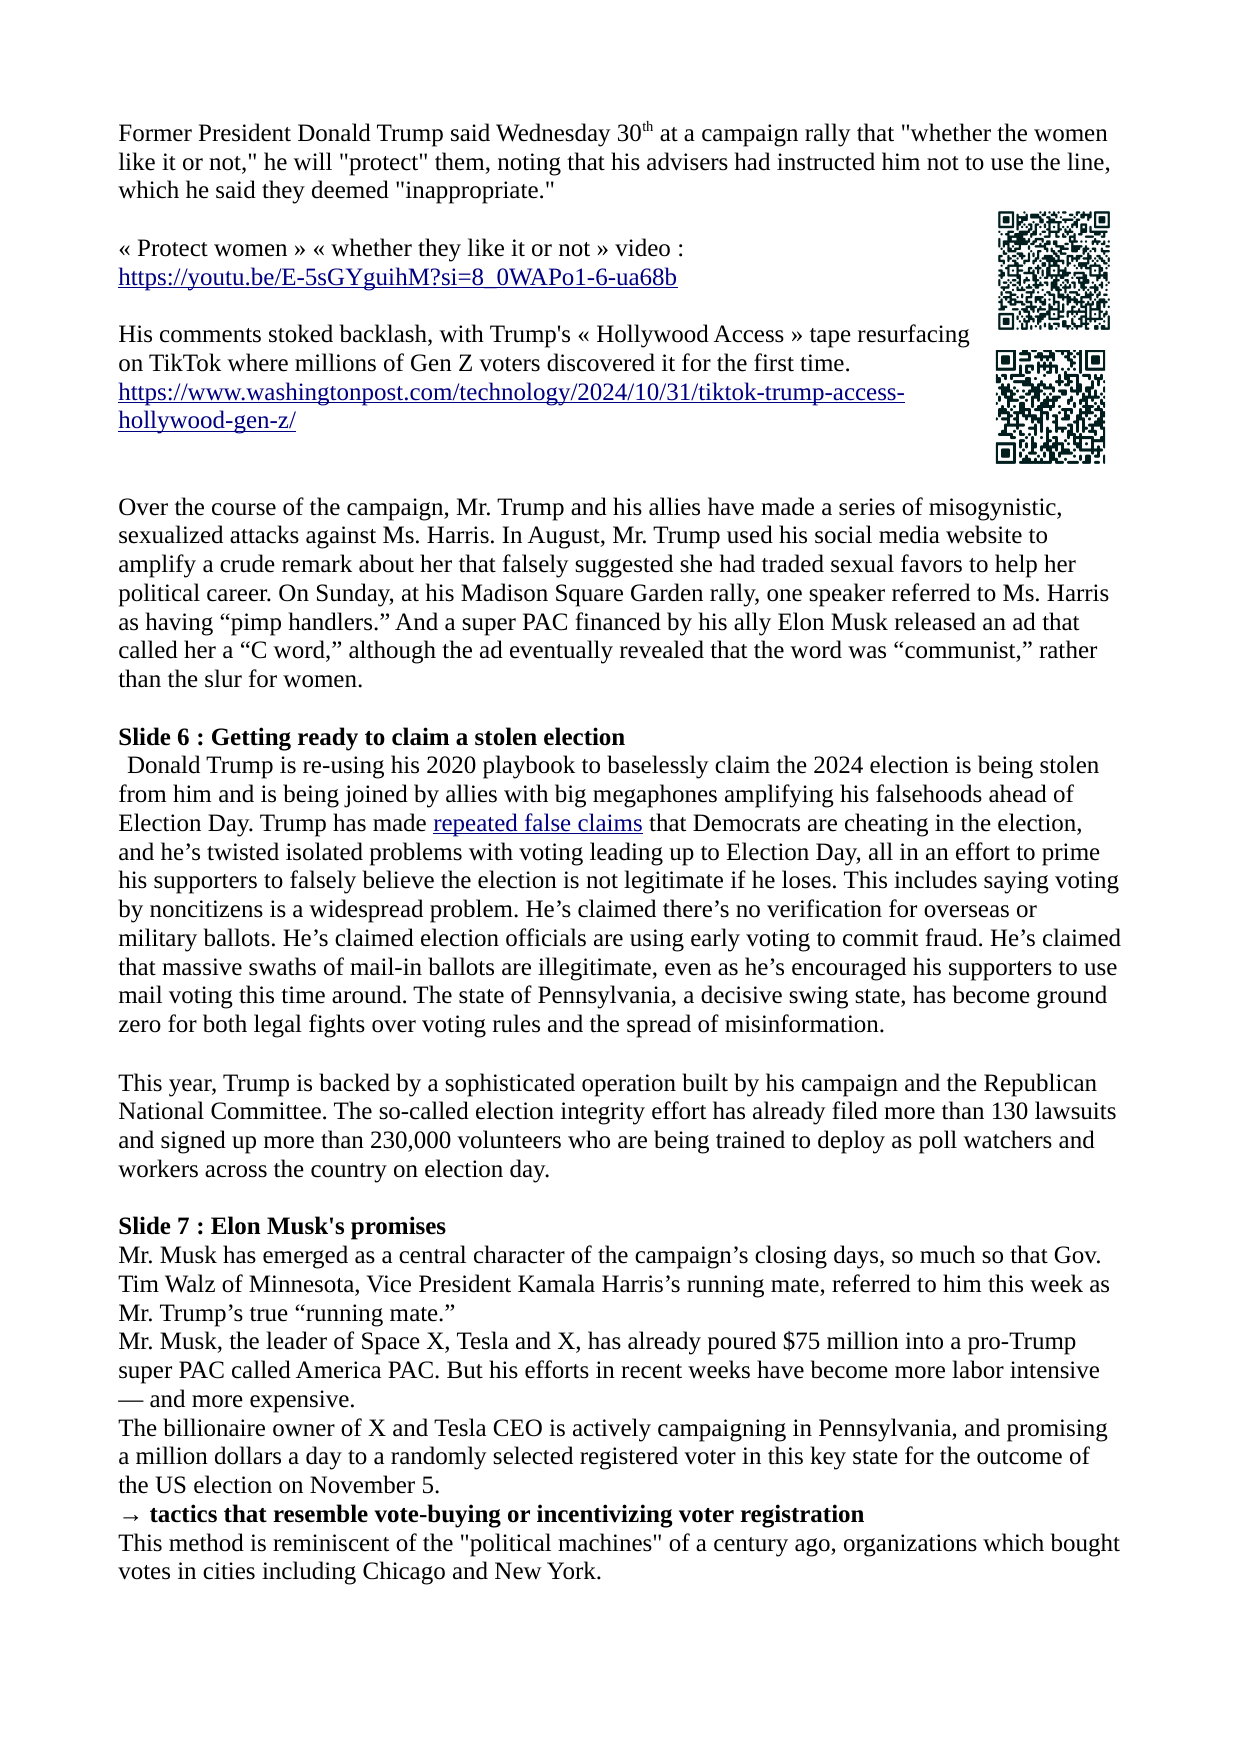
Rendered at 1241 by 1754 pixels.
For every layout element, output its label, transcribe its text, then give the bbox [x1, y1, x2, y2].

picture [995, 350, 1106, 464]
text → tactics that resemble vote-buying or incentivizing voter registration [118, 1499, 1122, 1528]
picture [997, 211, 1110, 331]
text Slide 7 : Elon Musk's promises [118, 1211, 1122, 1240]
text Slide 6 : Getting ready to claim a stolen election [118, 722, 1122, 751]
text The billionaire owner of X and Tesla CEO is actively campaigning in Pennsylvania, and promising a million dollars a day to a randomly selected registered voter in this key state for the outcome of the US election on November 5. [118, 1413, 1122, 1499]
text Over the course of the campaign, Mr. Trump and his allies have made a series of misogynistic, sexualized attacks against Ms. Harris. In August, Mr. Trump used his social media website to amplify a crude remark about her that falsely suggested she had traded sexual favors to help her political career. On Sunday, at his Madison Square Garden rally, one speaker referred to Ms. Harris as having “pimp handlers.” And a super PAC financed by his ally Elon Musk released an ad that called her a “C word,” although the ad eventually revealed that the word was “communist,” rather than the slur for women. [118, 492, 1122, 693]
text « Protect women » « whether they like it or not » video : [118, 233, 997, 262]
text Mr. Musk has emerged as a central character of the campaign’s closing days, so much so that Gov. Tim Walz of Minnesota, Vice President Kamala Harris’s running mate, referred to him this week as Mr. Trump’s true “running mate.” [118, 1240, 1122, 1326]
text Mr. Musk, the leader of Space X, Tesla and X, has already poured $75 million into a pro-Trump super PAC called America PAC. But his efforts in recent weeks have become more labor intensive — and more expensive. [118, 1326, 1122, 1413]
text https://www.washingtonpost.com/technology/2024/10/31/tiktok-trump-access-hollywood-gen-z/ [118, 377, 995, 434]
text Former President Donald Trump said Wednesday 30th at a campaign rally that "whether the women like it or not," he will "protect" them, noting that his advisers had instructed him not to use the line, which he said they deemed "inappropriate." [118, 118, 1122, 204]
text Donald Trump is re-using his 2020 playbook to baselessly claim the 2024 election is being stolen from him and is being joined by allies with big megaphones amplifying his falsehoods ahead of Election Day. Trump has made repeated false claims that Democrats are cheating in the election, and he’s twisted isolated problems with voting leading up to Election Day, all in an effort to prime his supporters to falsely believe the election is not legitimate if he loses. This includes saying voting by noncitizens is a widespread problem. He’s claimed there’s no verification for overseas or military ballots. He’s claimed election officials are using early voting to commit fraud. He’s claimed that massive swaths of mail-in ballots are illegitimate, even as he’s encouraged his supporters to use mail voting this time around. The state of Pennsylvania, a decisive swing state, has become ground zero for both legal fights over voting rules and the spread of misinformation. [118, 751, 1122, 1038]
text His comments stoked backlash, with Trump's « Hollywood Access » tape resurfacing on TikTok where millions of Gen Z voters discovered it for the first time. [118, 319, 1122, 377]
text This method is reminiscent of the "political machines" of a century ago, organizations which bought votes in cities including Chicago and New York. [118, 1528, 1122, 1585]
text https://youtu.be/E-5sGYguihM?si=8_0WAPo1-6-ua68b [118, 262, 997, 291]
text This year, Trump is backed by a sophisticated operation built by his campaign and the Republican National Committee. The so-called election integrity effort has already filed more than 130 lawsuits and signed up more than 230,000 volunteers who are being trained to deploy as poll watchers and workers across the country on election day. [118, 1068, 1122, 1183]
